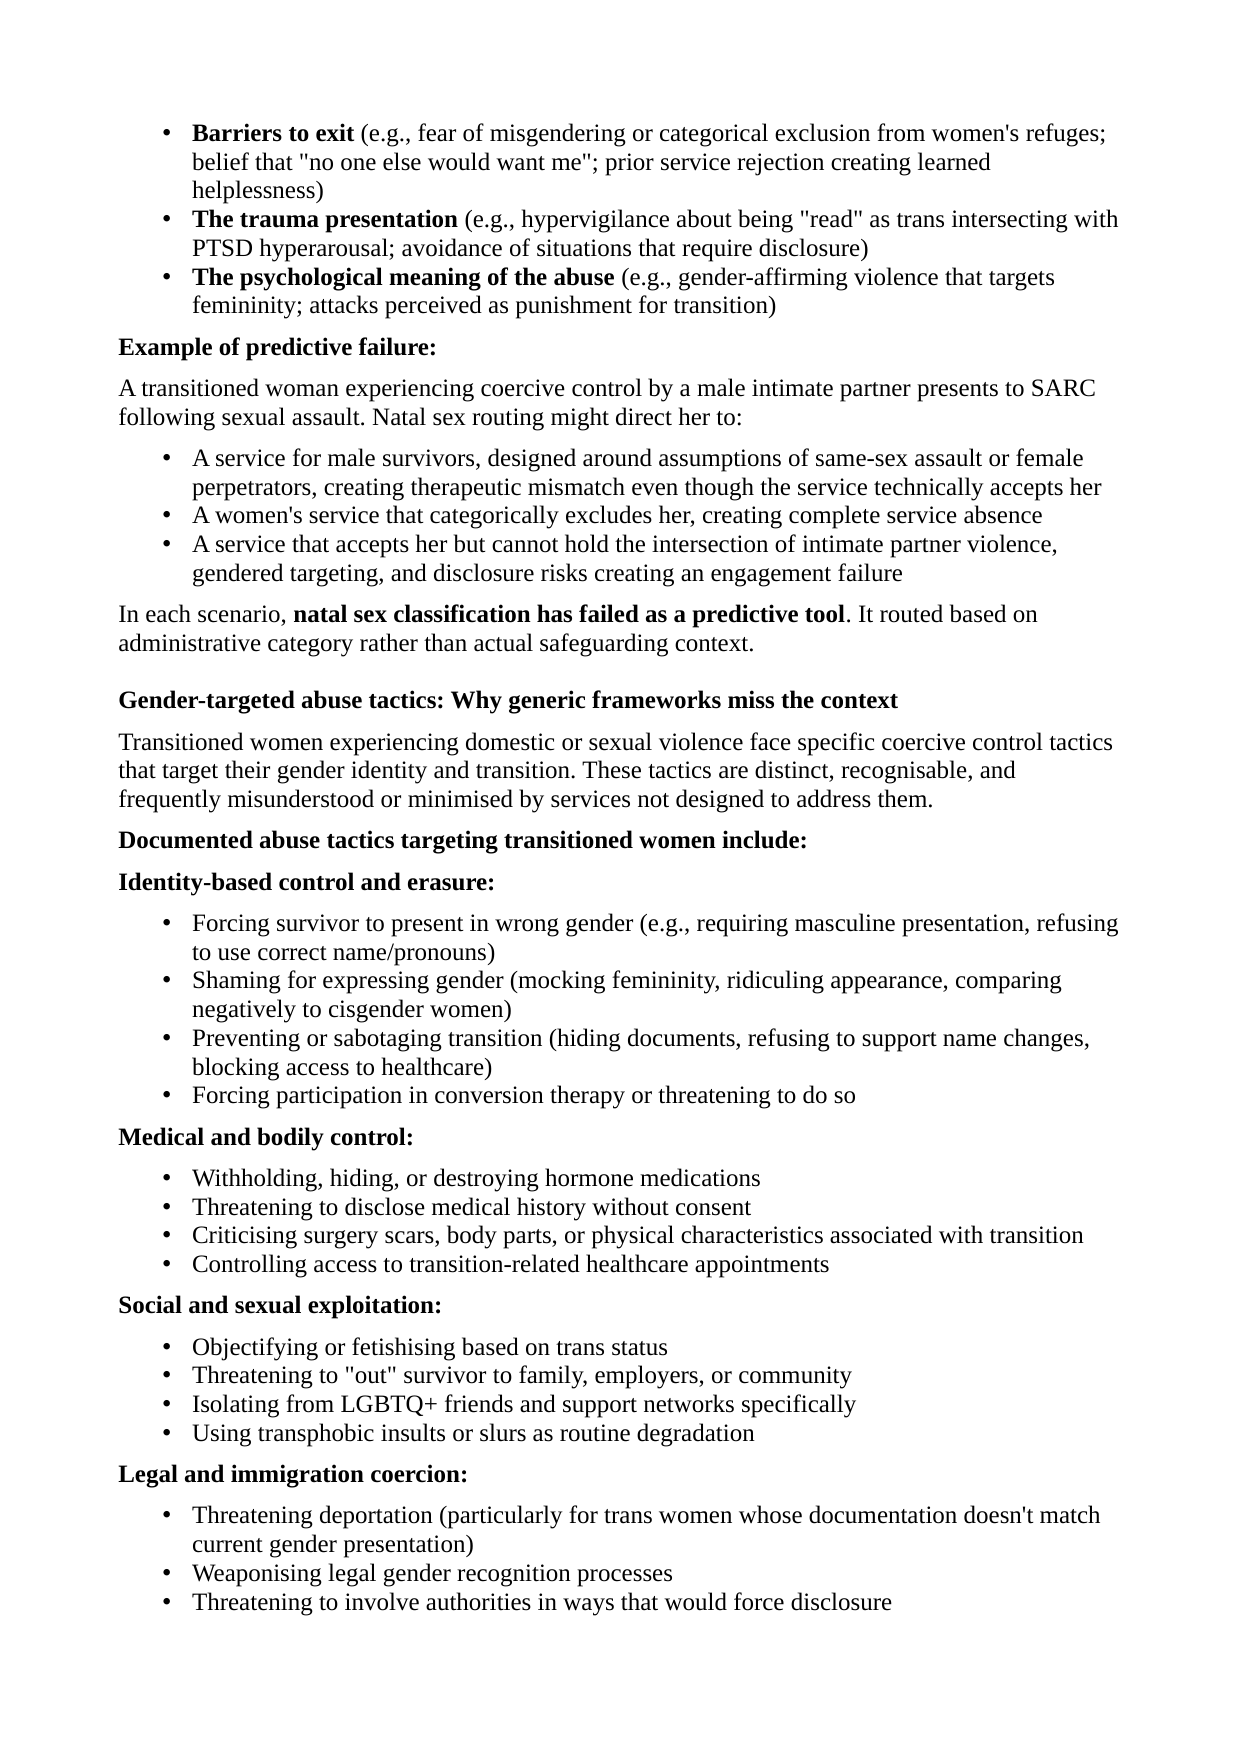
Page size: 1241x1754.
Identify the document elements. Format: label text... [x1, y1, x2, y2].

list A service for male survivors, designed around assumptions of same-sex assault or female perpetrators, creating therapeutic mismatch even though the service technically accepts her [162, 443, 1122, 501]
text In each scenario, natal sex classification has failed as a predictive tool. It routed based on administrative category rather than actual safeguarding context. Gender-targeted abuse tactics: Why generic frameworks miss the context [118, 599, 1122, 714]
list Criticising surgery scars, body parts, or physical characteristics associated with transition [162, 1221, 1122, 1249]
list Preventing or sabotaging transition (hiding documents, refusing to support name changes, blocking access to healthcare) [162, 1023, 1122, 1081]
list Isolating from LGBTQ+ friends and support networks specifically [162, 1389, 1122, 1418]
list Threatening to disclose medical history without consent [162, 1192, 1122, 1221]
list Forcing survivor to present in wrong gender (e.g., requiring masculine presentation, refusing to use correct name/pronouns) [162, 908, 1122, 966]
text Legal and immigration coercion: [118, 1459, 1122, 1488]
list Threatening deportation (particularly for trans women whose documentation doesn't match current gender presentation) [162, 1501, 1122, 1558]
text Documented abuse tactics targeting transitioned women include: [118, 826, 1122, 854]
text Social and sexual exploitation: [118, 1291, 1122, 1319]
list A women's service that categorically excludes her, creating complete service absence [162, 501, 1122, 529]
list Threatening to involve authorities in ways that would force disclosure [162, 1587, 1122, 1616]
list A service that accepts her but cannot hold the intersection of intimate partner violence, gendered targeting, and disclosure risks creating an engagement failure [162, 529, 1122, 587]
list Withholding, hiding, or destroying hormone medications [162, 1163, 1122, 1192]
list Objectifying or fetishising based on trans status [162, 1332, 1122, 1361]
text Medical and bodily control: [118, 1122, 1122, 1151]
list Controlling access to transition-related healthcare appointments [162, 1249, 1122, 1278]
text Example of predictive failure: [118, 332, 1122, 361]
list Using transphobic insults or slurs as routine degradation [162, 1418, 1122, 1447]
text Transitioned women experiencing domestic or sexual violence face specific coercive control tactics that target their gender identity and transition. These tactics are distinct, recognisable, and frequently misunderstood or minimised by services not designed to address them. [118, 727, 1122, 813]
list Weaponising legal gender recognition processes [162, 1558, 1122, 1587]
text A transitioned woman experiencing coercive control by a male intimate partner presents to SARC following sexual assault. Natal sex routing might direct her to: [118, 373, 1122, 431]
list Barriers to exit (e.g., fear of misgendering or categorical exclusion from women's refuges; belief that "no one else would want me"; prior service rejection creating learned helplessness) [162, 118, 1122, 204]
list The psychological meaning of the abuse (e.g., gender-affirming violence that targets femininity; attacks perceived as punishment for transition) [162, 262, 1122, 319]
list Shaming for expressing gender (mocking femininity, ridiculing appearance, comparing negatively to cisgender women) [162, 966, 1122, 1023]
text Identity-based control and erasure: [118, 867, 1122, 896]
list The trauma presentation (e.g., hypervigilance about being "read" as trans intersecting with PTSD hyperarousal; avoidance of situations that require disclosure) [162, 204, 1122, 262]
list Threatening to "out" survivor to family, employers, or community [162, 1361, 1122, 1389]
list Forcing participation in conversion therapy or threatening to do so [162, 1081, 1122, 1109]
